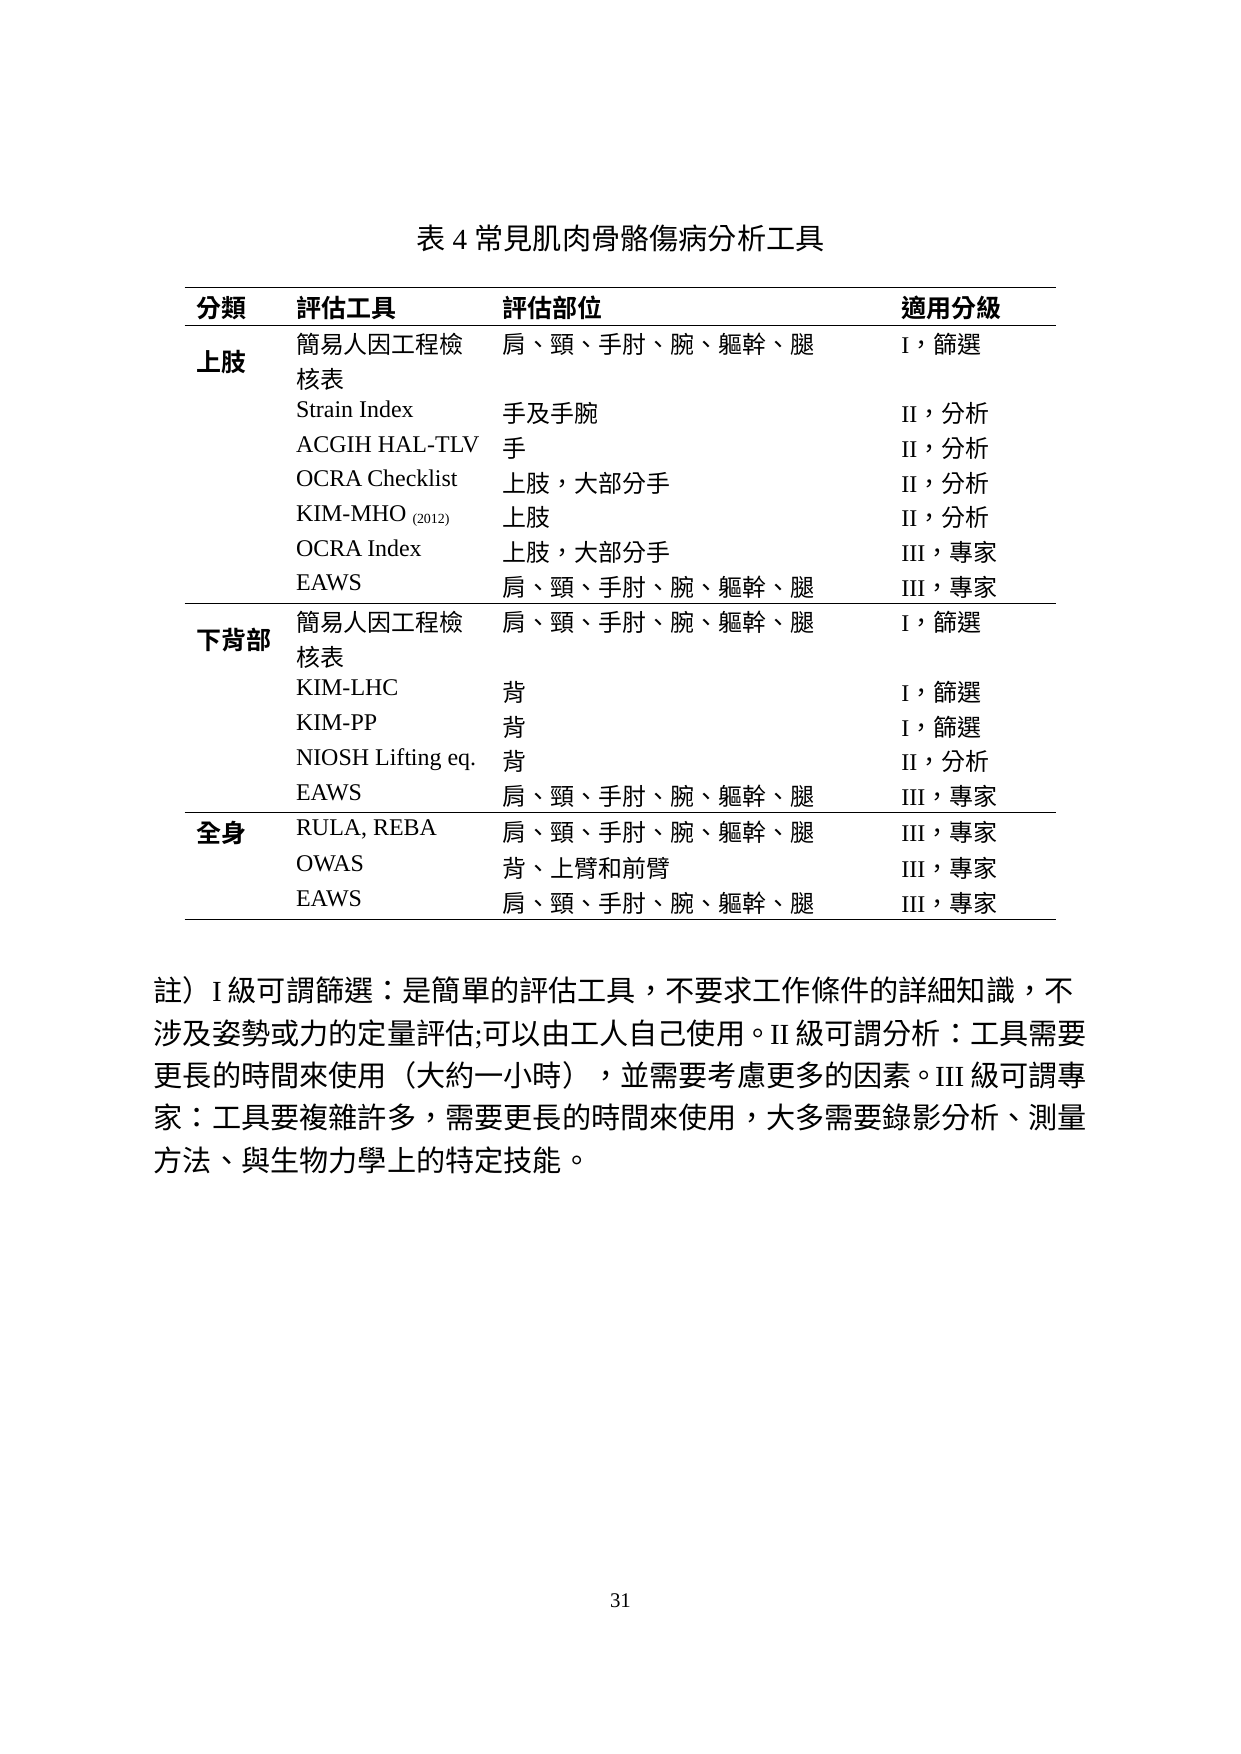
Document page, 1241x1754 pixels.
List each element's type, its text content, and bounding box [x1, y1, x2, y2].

table_cell 簡易人因工程檢核表 [285, 604, 491, 673]
table_cell III，專家 [890, 884, 1056, 919]
table_cell II，分析 [890, 464, 1056, 499]
table_cell [185, 743, 284, 777]
table_cell [185, 884, 284, 919]
table_cell [185, 778, 284, 812]
table_cell 背 [491, 743, 890, 777]
table_cell KIM-PP [285, 708, 491, 743]
table_cell 全身 [185, 813, 284, 849]
table_cell 手 [491, 430, 890, 464]
table_cell EAWS [285, 568, 491, 603]
table_cell [185, 430, 284, 464]
table_cell [185, 568, 284, 603]
table_cell [185, 708, 284, 743]
table_cell KIM-MHO (2012) [285, 499, 491, 534]
table_cell 肩、頸、手肘、腕、軀幹、腿 [491, 884, 890, 919]
table_cell OWAS [285, 850, 491, 884]
table_cell I，篩選 [890, 604, 1056, 673]
table_cell III，專家 [890, 568, 1056, 603]
table_cell 上肢 [185, 326, 284, 395]
table_cell NIOSH Lifting eq. [285, 743, 491, 777]
table_cell RULA, REBA [285, 813, 491, 849]
table_cell 肩、頸、手肘、腕、軀幹、腿 [491, 568, 890, 603]
table_cell [185, 534, 284, 568]
table_cell II，分析 [890, 743, 1056, 777]
table_cell OCRA Index [285, 534, 491, 568]
table_cell 背 [491, 674, 890, 708]
table_cell III，專家 [890, 778, 1056, 812]
table_cell I，篩選 [890, 326, 1056, 395]
table_header 評估工具 [285, 288, 491, 324]
table_cell II，分析 [890, 499, 1056, 534]
table_cell 肩、頸、手肘、腕、軀幹、腿 [491, 778, 890, 812]
table_cell Strain Index [285, 395, 491, 429]
table_cell ACGIH HAL-TLV [285, 430, 491, 464]
table_header 分類 [185, 288, 284, 324]
table_header 適用分級 [890, 288, 1056, 324]
table_cell 簡易人因工程檢核表 [285, 326, 491, 395]
table_cell I，篩選 [890, 674, 1056, 708]
table_cell 肩、頸、手肘、腕、軀幹、腿 [491, 326, 890, 395]
table_cell 肩、頸、手肘、腕、軀幹、腿 [491, 604, 890, 673]
table_cell 上肢 [491, 499, 890, 534]
table_cell II，分析 [890, 430, 1056, 464]
text 表 4 常見肌肉骨骼傷病分析工具 [153, 216, 1087, 258]
table_cell I，篩選 [890, 708, 1056, 743]
table_cell 下背部 [185, 604, 284, 673]
table_cell KIM-LHC [285, 674, 491, 708]
table_cell OCRA Checklist [285, 464, 491, 499]
table_cell 背 [491, 708, 890, 743]
table_cell 手及手腕 [491, 395, 890, 429]
table_header 評估部位 [491, 288, 890, 324]
table_cell [185, 850, 284, 884]
table_cell EAWS [285, 884, 491, 919]
table_cell [185, 395, 284, 429]
table_cell II，分析 [890, 395, 1056, 429]
table_cell III，專家 [890, 534, 1056, 568]
table_cell [185, 464, 284, 499]
text 註）I級可謂篩選：是簡單的評估工具，不要求工作條件的詳細知識，不涉及姿勢或力的定量評估;可以由工人自己使用。II級可謂分析：工具需要更長的時間來使用（大約一小時），並需要考慮更多的因素。III級可謂專家：工具要複雜許多，需要更長的時間來使用，大多需要錄影分析、測量方法、與生物力學上的特定技能。 [153, 968, 1087, 1179]
table_cell 上肢，大部分手 [491, 464, 890, 499]
table_cell 上肢，大部分手 [491, 534, 890, 568]
table_cell EAWS [285, 778, 491, 812]
table_cell [185, 674, 284, 708]
table_cell 肩、頸、手肘、腕、軀幹、腿 [491, 813, 890, 849]
table_cell 背、上臂和前臂 [491, 850, 890, 884]
table_cell III，專家 [890, 813, 1056, 849]
table_cell III，專家 [890, 850, 1056, 884]
table_cell [185, 499, 284, 534]
